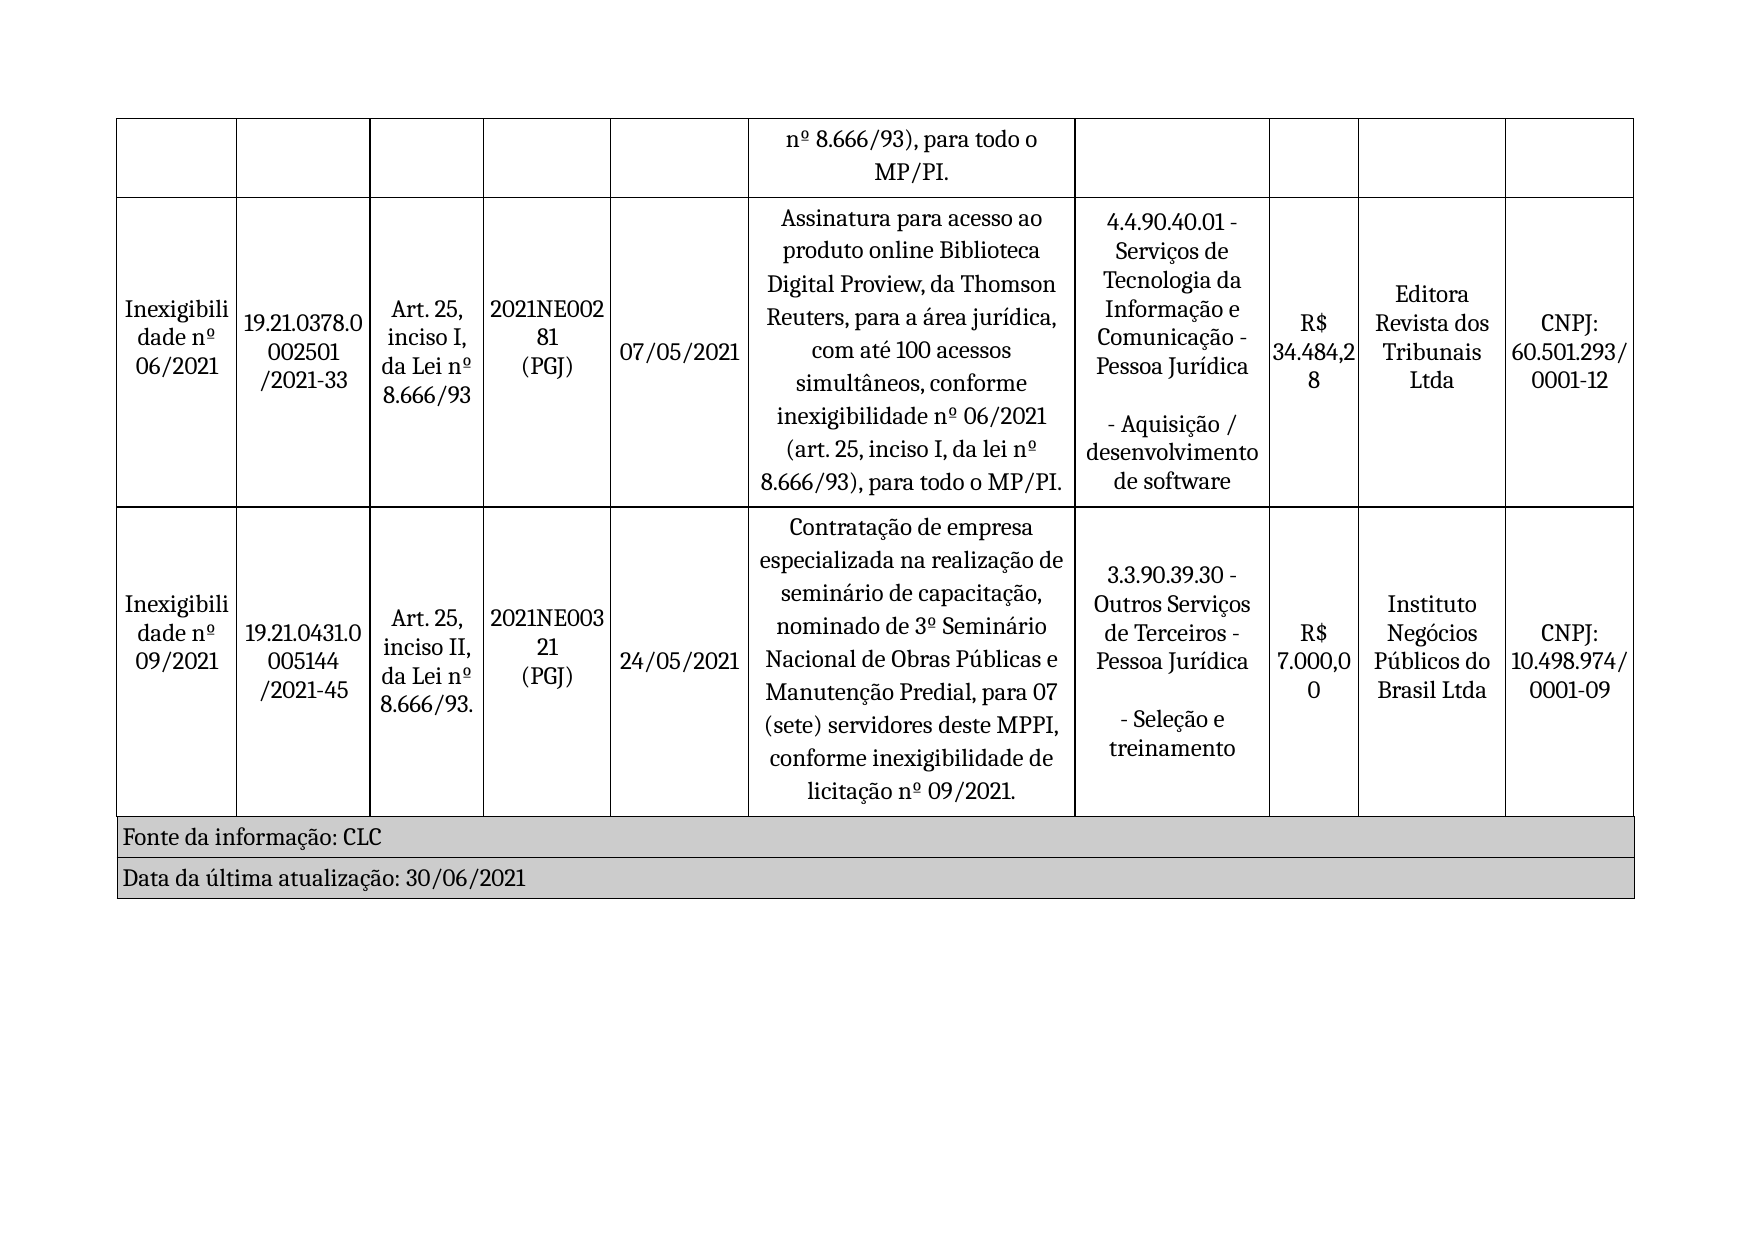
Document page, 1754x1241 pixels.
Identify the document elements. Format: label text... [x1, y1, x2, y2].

table_cell Data da última atualização: 30/06/2021 [118, 858, 1634, 898]
table_cell R$ 7.000,00 [1270, 508, 1358, 816]
table_cell [371, 119, 483, 197]
table_cell [1076, 119, 1269, 197]
table_cell Assinatura para acesso ao produto online Biblioteca Digital Proview, da Thomson Reuters, para a área jurídica, com até 100 acessos simultâneos, conforme inexigibilidade nº 06/2021 (art. 25, inciso I, da lei nº 8.666/93), para todo o MP/PI. [749, 198, 1074, 506]
table_cell R$ 34.484,28 [1270, 198, 1358, 506]
table_cell [117, 119, 236, 197]
table_cell 2021NE00321 (PGJ) [484, 508, 610, 816]
table_cell Editora Revista dos Tribunais Ltda [1359, 198, 1505, 506]
table_cell nº 8.666/93), para todo o MP/PI. [749, 119, 1074, 197]
table_cell 19.21.0378.0002501 /2021-33 [237, 198, 369, 506]
table_cell [1634, 197, 1754, 506]
table_cell 07/05/2021 [611, 198, 748, 506]
table_cell 24/05/2021 [611, 508, 748, 816]
table_cell [484, 119, 610, 197]
table_cell Art. 25, inciso I, da Lei nº 8.666/93 [371, 198, 483, 506]
table_cell CNPJ: 10.498.974/0001-09 [1506, 508, 1633, 816]
table_cell [1634, 506, 1754, 816]
table_cell [1359, 119, 1505, 197]
table_cell [1634, 118, 1754, 197]
table_cell [1635, 857, 1754, 898]
table_cell CNPJ: 60.501.293/0001-12 [1506, 198, 1633, 506]
table_cell [237, 119, 369, 197]
table_cell [1270, 119, 1358, 197]
table_cell Instituto Negócios Públicos do Brasil Ltda [1359, 508, 1505, 816]
table_cell 19.21.0431.0005144 /2021-45 [237, 508, 369, 816]
table_cell 3.3.90.39.30 - Outros Serviços de Terceiros - Pessoa Jurídica - Seleção e treinamento [1076, 508, 1269, 816]
table_cell 2021NE00281 (PGJ) [484, 198, 610, 506]
table_cell Art. 25, inciso II, da Lei nº 8.666/93. [371, 508, 483, 816]
table_cell [1635, 816, 1754, 857]
table_cell [611, 119, 748, 197]
table_cell 4.4.90.40.01 - Serviços de Tecnologia da Informação e Comunicação - Pessoa Jurídica - Aquisição / desenvolvimento de software [1076, 198, 1269, 506]
table_cell Inexigibilidade nº 06/2021 [117, 198, 236, 506]
table_cell [1506, 119, 1633, 197]
table_cell Fonte da informação: CLC [118, 817, 1634, 857]
table_cell Inexigibilidade nº 09/2021 [117, 508, 236, 816]
table_cell Contratação de empresa especializada na realização de seminário de capacitação, nominado de 3º Seminário Nacional de Obras Públicas e Manutenção Predial, para 07 (sete) servidores deste MPPI, conforme inexigibilidade de licitação nº 09/2021. [749, 508, 1074, 816]
